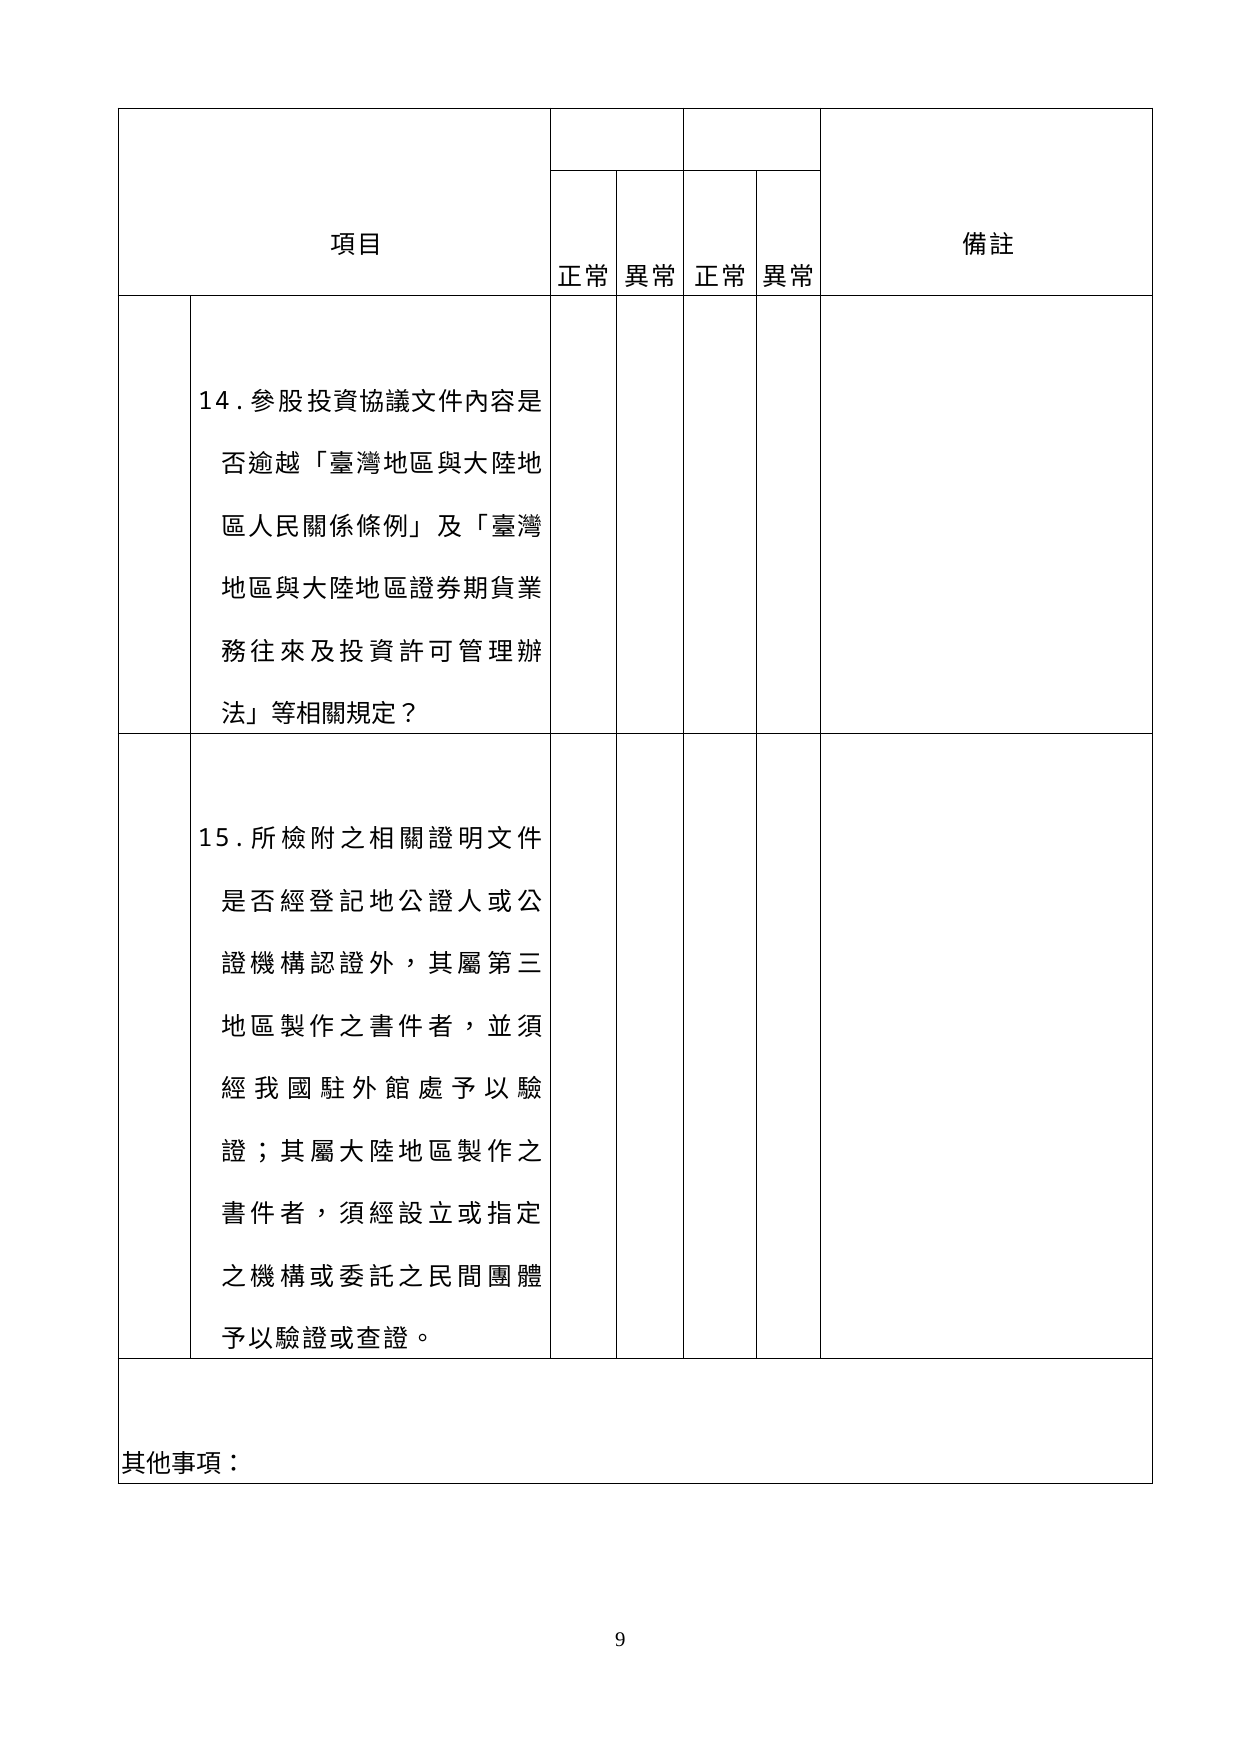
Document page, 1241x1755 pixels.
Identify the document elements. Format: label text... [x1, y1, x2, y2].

table_cell [551, 734, 616, 1358]
table_cell [821, 734, 1152, 1358]
table_cell [757, 734, 820, 1358]
table_cell 其他事項： [119, 1359, 1152, 1483]
table_header 本會 審查意見 [684, 109, 820, 170]
table_cell 14.參股投資協議文件內容是否逾越「臺灣地區與大陸地區人民關係條例」及「臺灣地區與大陸地區證券期貨業務往來及投資許可管理辦法」等相關規定？ [191, 296, 550, 733]
table_cell [617, 296, 683, 733]
table_cell [757, 296, 820, 733]
table_cell [551, 296, 616, 733]
table_header 項目 [119, 109, 550, 295]
table_cell [617, 734, 683, 1358]
table_cell 異常 [757, 171, 820, 295]
table_cell 正常 [551, 171, 616, 295]
table_cell [119, 734, 190, 1358]
table_cell [684, 734, 756, 1358]
table_header 備註 [821, 109, 1152, 295]
table_cell 異常 [617, 171, 683, 295]
table_cell [684, 296, 756, 733]
table_cell 15.所檢附之相關證明文件是否經登記地公證人或公證機構認證外，其屬第三地區製作之書件者，並須經我國駐外館處予以驗證；其屬大陸地區製作之書件者，須經設立或指定之機構或委託之民間團體予以驗證或查證。 [191, 734, 550, 1358]
table_cell [119, 296, 190, 733]
table_cell [821, 296, 1152, 733]
table_header 公司填報 [551, 109, 683, 170]
table_cell 正常 [684, 171, 756, 295]
